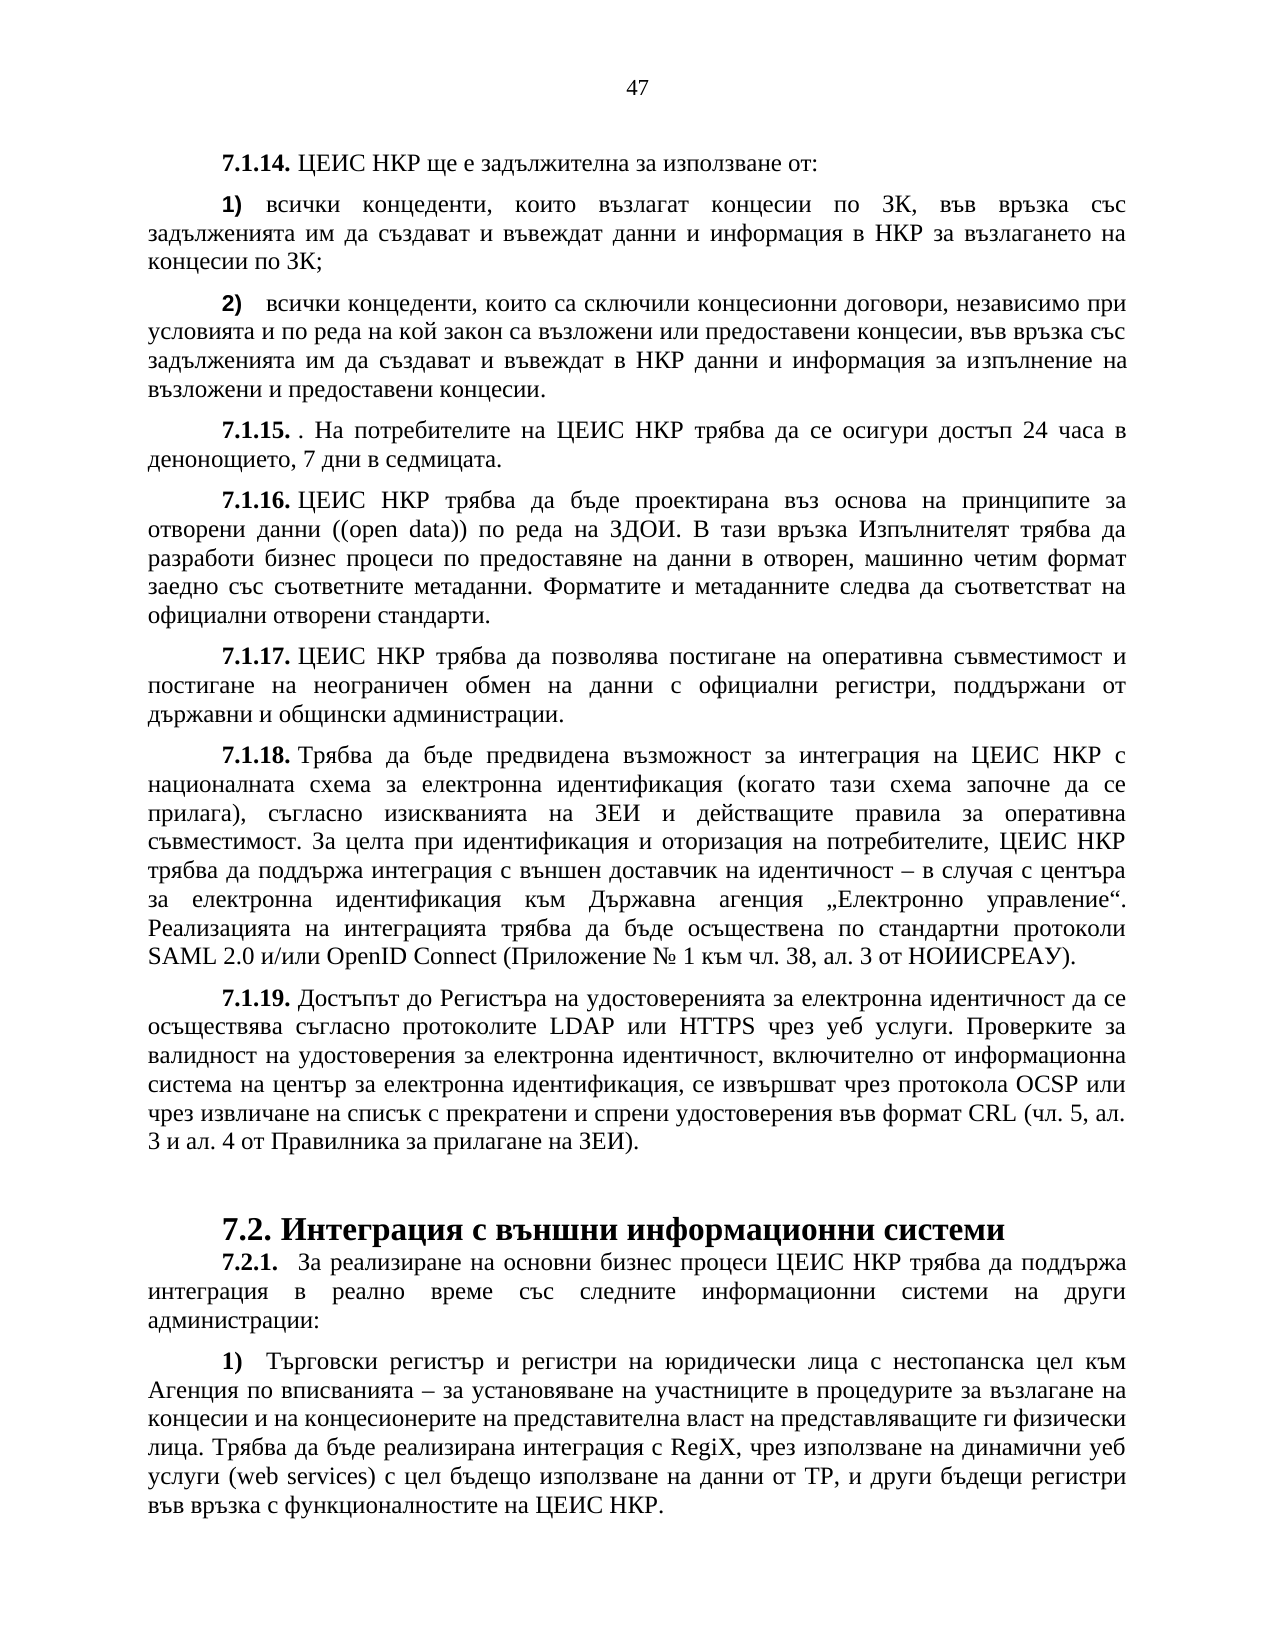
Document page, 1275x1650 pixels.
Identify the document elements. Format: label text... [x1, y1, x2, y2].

subtitle Интеграция с външни информационни системи [222, 1209, 1127, 1247]
list ЦЕИС НКР трябва да бъде проектирана въз основа на принципите за отворени данни ((open data)) по реда на ЗДОИ. В тази връзка Изпълнителят трябва да разработи бизнес процеси по предоставяне на данни в отворен, машинно четим формат заедно със съответните метаданни. Форматите и метаданните следва да съответстват на официални отворени стандарти. [148, 485, 1127, 629]
list . На потребителите на ЦЕИС НКР трябва да се осигури достъп 24 часа в денонощието, 7 дни в седмицата. [148, 415, 1127, 473]
list всички концеденти, които възлагат концесии по ЗК, във връзка със задълженията им да създават и въвеждат данни и информация в НКР за възлагането на концесии по ЗК; [148, 189, 1127, 275]
list ЦЕИС НКР ще е задължителна за използване от: [148, 148, 1127, 176]
list всички концеденти, които са сключили концесионни договори, независимо при условията и по реда на кой закон са възложени или предоставени концесии, във връзка със задълженията им да създават и въвеждат в НКР данни и информация за изпълнение на възложени и предоставени концесии. [148, 288, 1127, 403]
list Търговски регистър и регистри на юридически лица с нестопанска цел към Агенция по вписванията – за установяване на участниците в процедурите за възлагане на концесии и на концесионерите на представителна власт на представляващите ги физически лица. Трябва да бъде реализирана интеграция с RegiX, чрез използване на динамични уеб услуги (web services) с цел бъдещо използване на данни от ТР, и други бъдещи регистри във връзка с функционалностите на ЦЕИС НКР. [148, 1346, 1127, 1518]
list ЦЕИС НКР трябва да позволява постигане на оперативна съвместимост и постигане на неограничен обмен на данни с официални регистри, поддържани от държавни и общински администрации. [148, 641, 1127, 728]
list За реализиране на основни бизнес процеси ЦЕИС НКР трябва да поддържа интеграция в реално време със следните информационни системи на други администрации: [148, 1247, 1127, 1333]
list Достъпът до Регистъра на удостоверенията за електронна идентичност да се осъществява съгласно протоколите LDAP или HTTPS чрез уеб услуги. Проверките за валидност на удостоверения за електронна идентичност, включително от информационна система на център за електронна идентификация, се извършват чрез протокола OCSP или чрез извличане на списък с прекратени и спрени удостоверения във формат CRL (чл. 5, ал. 3 и ал. 4 от Правилника за прилагане на ЗЕИ). [148, 983, 1127, 1155]
list Трябва да бъде предвидена възможност за интеграция на ЦЕИС НКР с националната схема за електронна идентификация (когато тази схема започне да се прилага), съгласно изискванията на ЗЕИ и действащите правила за оперативна съвместимост. За целта при идентификация и оторизация на потребителите, ЦЕИС НКР трябва да поддържа интеграция с външен доставчик на идентичност – в случая с центъра за електронна идентификация към Държавна агенция „Електронно управление“. Реализацията на интеграцията трябва да бъде осъществена по стандартни протоколи SAML 2.0 и/или OpenID Connect (Приложение № 1 към чл. 38, ал. 3 от НОИИСРЕАУ). [148, 740, 1127, 970]
